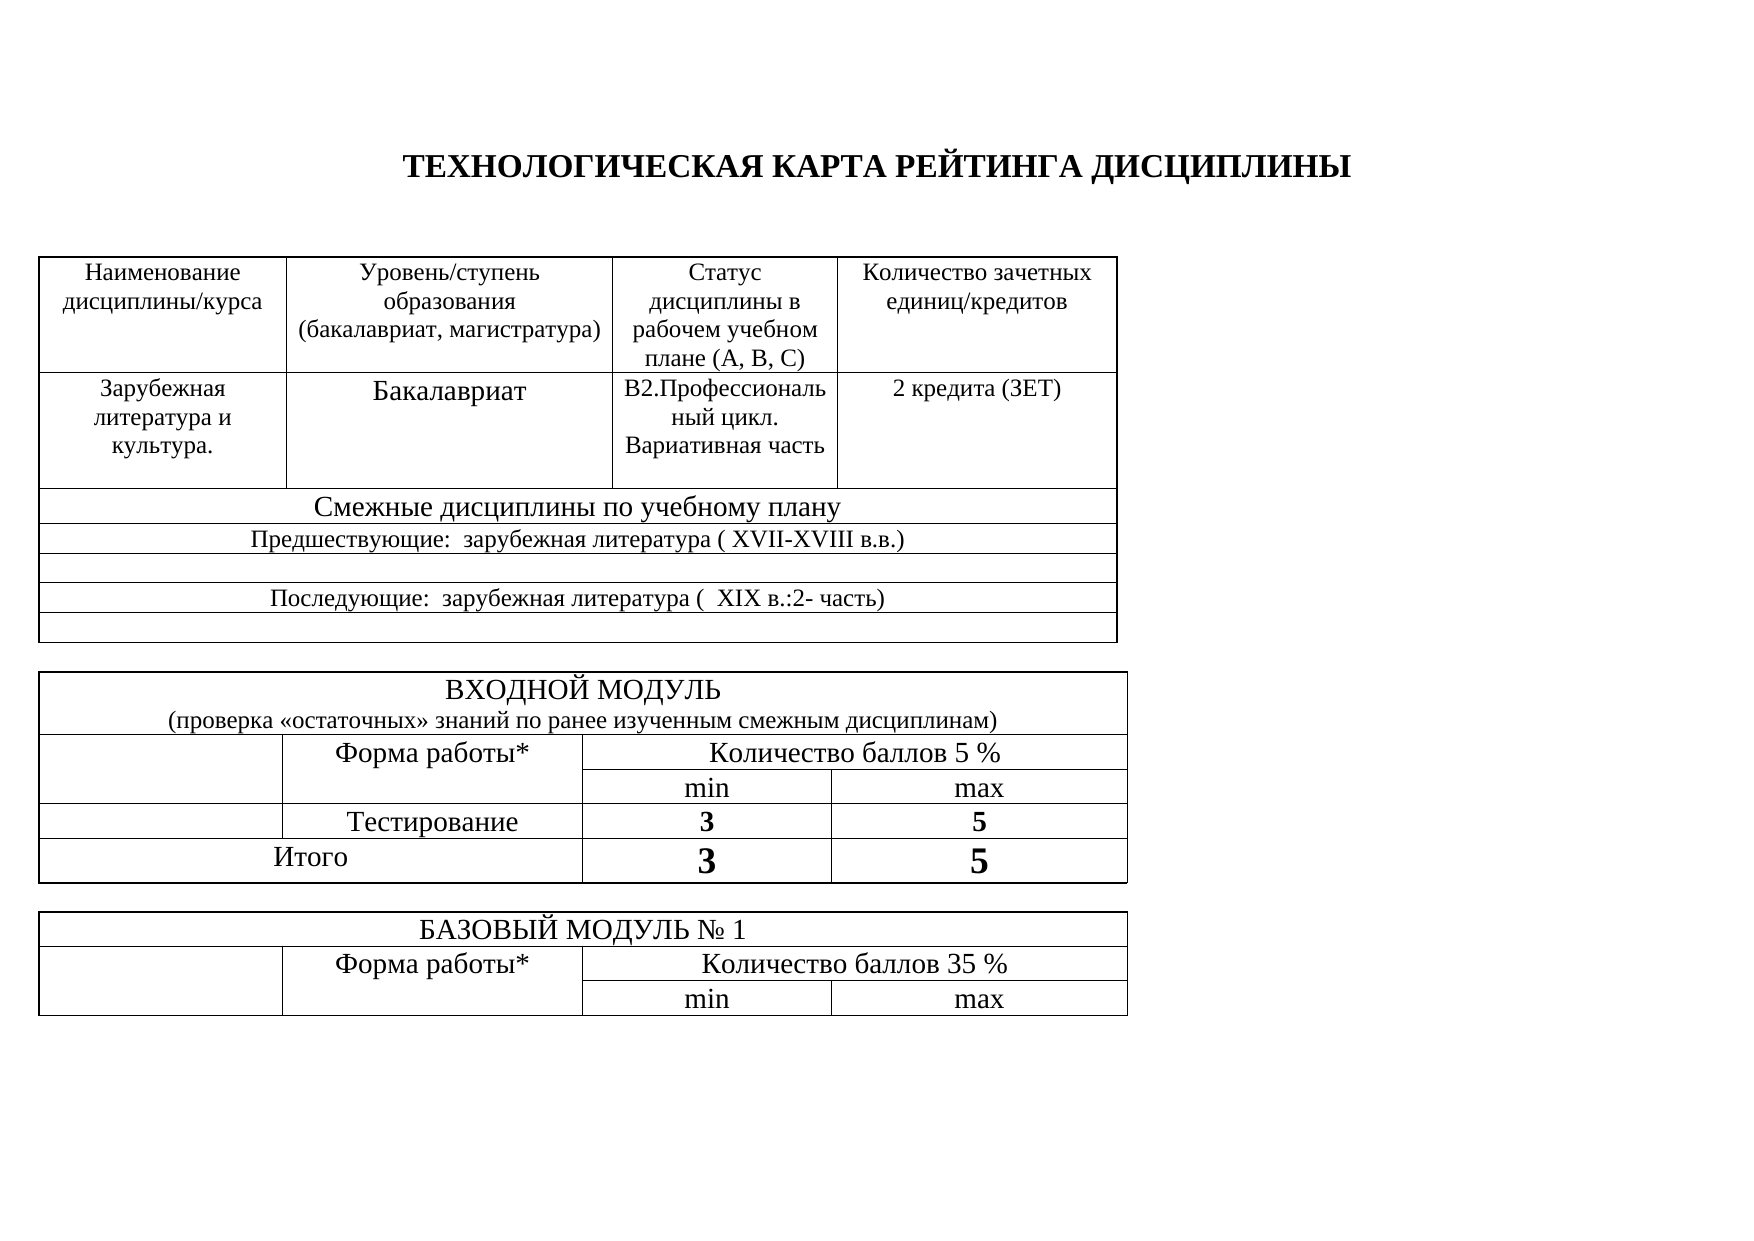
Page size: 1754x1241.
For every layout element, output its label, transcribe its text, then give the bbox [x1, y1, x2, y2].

table_cell 5 [832, 804, 1127, 838]
table_cell Тестирование [283, 804, 582, 838]
table_cell Бакалавриат [287, 373, 612, 488]
table_header Входной МОДУЛЬ (проверка «остаточных» знаний по ранее изученным смежным дисциплинам) [40, 673, 1127, 734]
table_cell Предшествующие: зарубежная литература ( XVII-XVIII в.в.) [40, 524, 1116, 552]
table_cell Количество баллов 35 % [583, 947, 1127, 980]
table_header Наименование дисциплины/курса [40, 258, 286, 372]
table_cell Количество баллов 5 % [583, 735, 1127, 769]
table_cell [40, 735, 282, 803]
table_header Уровень/ступень образования (бакалавриат, магистратура) [287, 258, 612, 372]
table_cell max [832, 770, 1127, 803]
table_cell Форма работы* [283, 947, 582, 1015]
table_cell [40, 804, 282, 838]
table_cell Последующие: зарубежная литература ( XIX в.:2- часть) [40, 583, 1116, 612]
table_cell 3 [583, 804, 831, 838]
table_cell 3 [583, 839, 831, 882]
table_cell Форма работы* [283, 735, 582, 803]
table_header БАЗОВЫЙ МОДУЛЬ № 1 [40, 913, 1127, 946]
table_cell Смежные дисциплины по учебному плану [40, 489, 1116, 523]
table_header Количество зачетных единиц/кредитов [838, 258, 1116, 372]
table_cell 2 кредита (ЗЕТ) [838, 373, 1116, 488]
table_cell Зарубежная литература и культура. [40, 373, 286, 488]
table_cell [40, 613, 1116, 642]
table_cell min [583, 770, 831, 803]
table_cell Итого [40, 839, 582, 882]
table_cell min [583, 981, 831, 1015]
table_cell 5 [832, 839, 1127, 882]
table_cell В2.Профессиональный цикл. Вариативная часть [613, 373, 837, 488]
table_header Статус дисциплины в рабочем учебном плане (А, В, С) [613, 258, 837, 372]
table_cell [40, 947, 282, 1015]
table_cell max [832, 981, 1127, 1015]
text ТЕХНОЛОГИЧЕСКАЯ КАРТА РЕЙТИНГА ДИСЦИПЛИНЫ [118, 146, 1636, 184]
table_cell [40, 554, 1116, 582]
